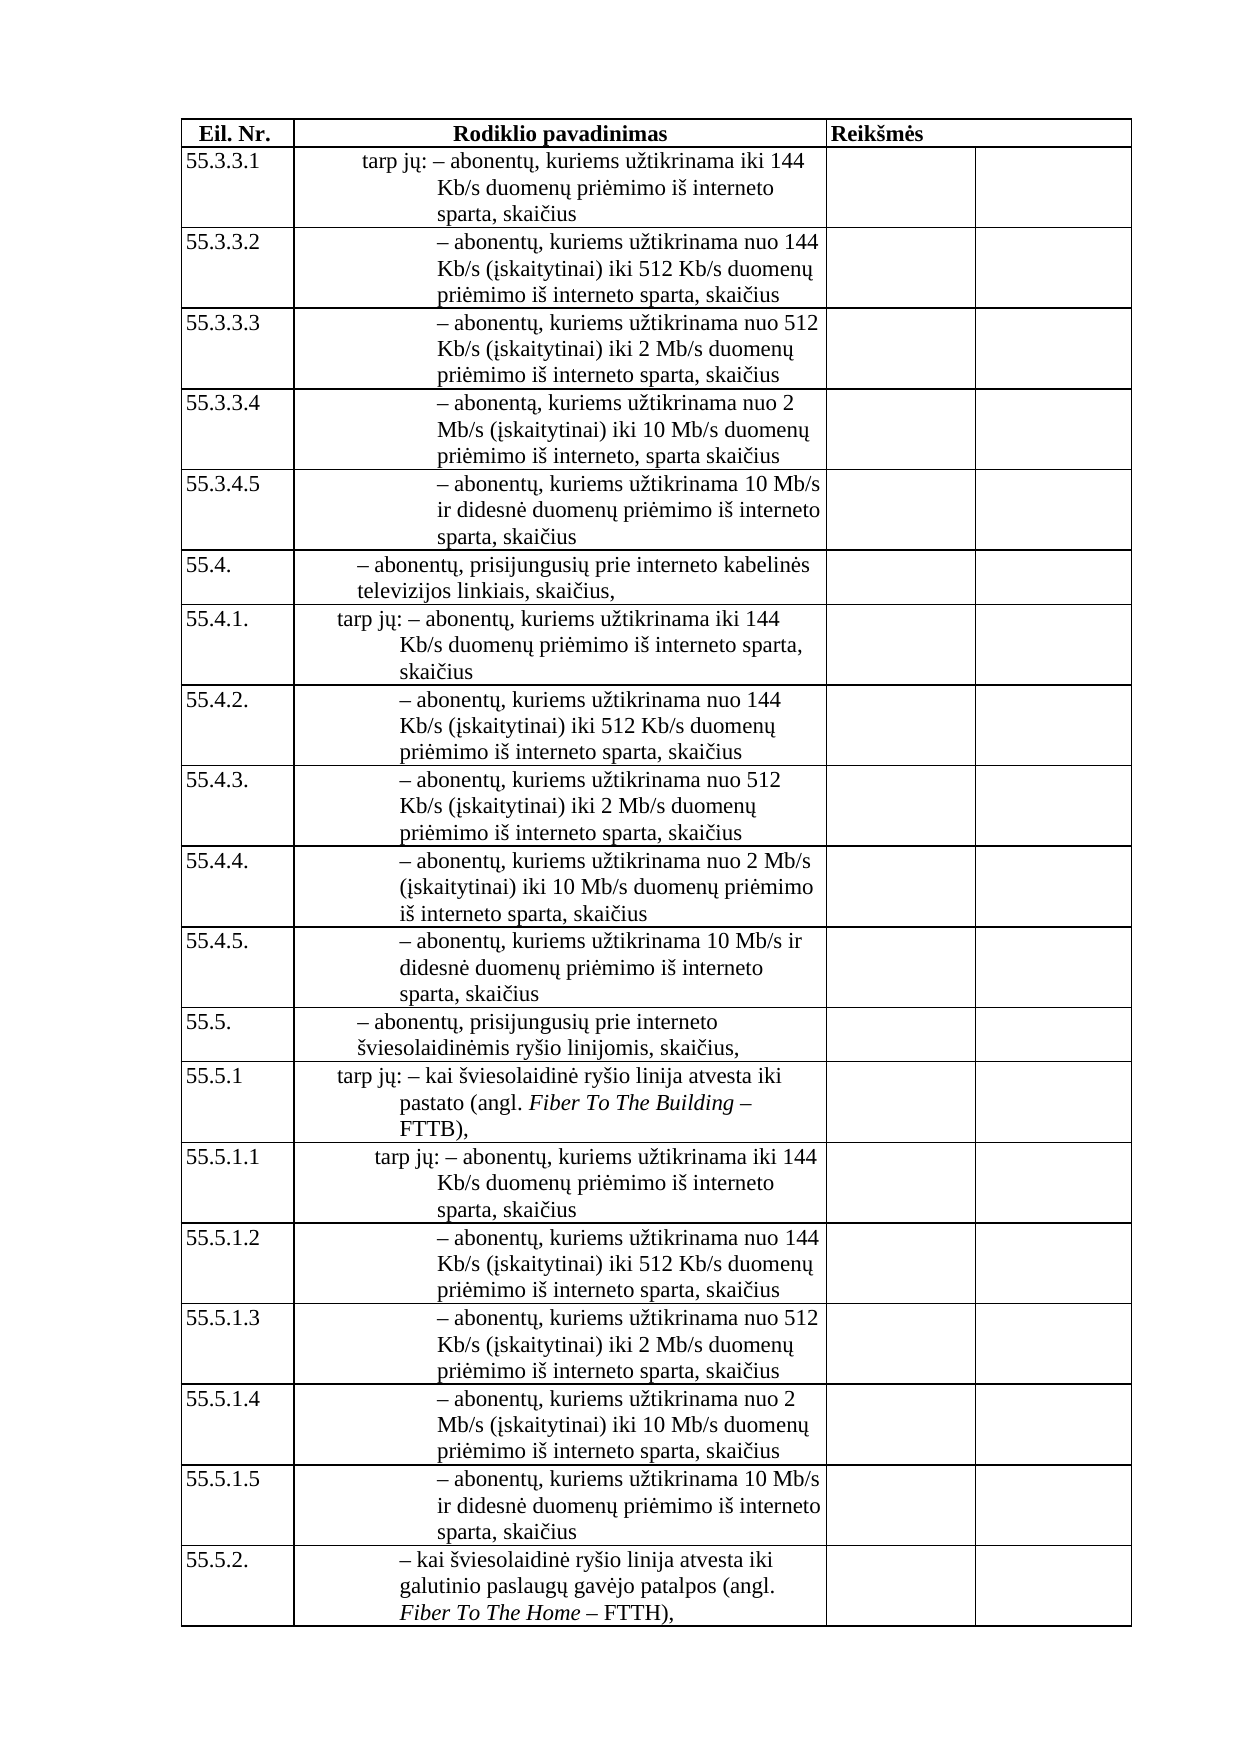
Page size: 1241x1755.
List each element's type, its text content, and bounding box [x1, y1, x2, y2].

table_cell 55.5.1 [182, 1062, 293, 1141]
table_cell 55.5.1.1 [182, 1143, 293, 1222]
table_cell [827, 309, 975, 388]
table_cell – abonentų, kuriems užtikrinama nuo 144 Kb/s (įskaitytinai) iki 512 Kb/s duomenų priėmimo iš interneto sparta, skaičius [295, 686, 826, 765]
table_cell [976, 1143, 1131, 1222]
table_cell tarp jų: – abonentų, kuriems užtikrinama iki 144 Kb/s duomenų priėmimo iš interneto sparta, skaičius [295, 605, 826, 684]
table_cell 55.5. [182, 1008, 293, 1061]
table_cell [827, 1008, 975, 1061]
table_cell – abonentų, kuriems užtikrinama 10 Mb/s ir didesnė duomenų priėmimo iš interneto sparta, skaičius [295, 1466, 826, 1544]
table_cell 55.5.2. [182, 1546, 293, 1625]
table_cell 55.4.4. [182, 847, 293, 926]
table_cell [976, 309, 1131, 388]
table_cell – abonentą, kuriems užtikrinama nuo 2 Mb/s (įskaitytinai) iki 10 Mb/s duomenų priėmimo iš interneto, sparta skaičius [295, 390, 826, 468]
table_cell [827, 470, 975, 549]
table_cell 55.4.2. [182, 686, 293, 765]
table_cell [976, 470, 1131, 549]
table_cell tarp jų: – kai šviesolaidinė ryšio linija atvesta iki pastato (angl. Fiber To The Building – FTTB), [295, 1062, 826, 1141]
table_cell tarp jų: – abonentų, kuriems užtikrinama iki 144 Kb/s duomenų priėmimo iš interneto sparta, skaičius [295, 148, 826, 227]
table_cell 55.4. [182, 551, 293, 603]
table_cell 55.5.1.3 [182, 1304, 293, 1383]
table_cell [976, 1385, 1131, 1464]
table_cell – abonentų, prisijungusių prie interneto šviesolaidinėmis ryšio linijomis, skaičius, [295, 1008, 826, 1061]
table_cell 55.4.5. [182, 928, 293, 1007]
table_cell [976, 148, 1131, 227]
table_cell 55.3.4.5 [182, 470, 293, 549]
table_cell – abonentų, kuriems užtikrinama nuo 512 Kb/s (įskaitytinai) iki 2 Mb/s duomenų priėmimo iš interneto sparta, skaičius [295, 1304, 826, 1383]
table_cell [827, 551, 975, 603]
table_cell 55.3.3.3 [182, 309, 293, 388]
table_cell [976, 605, 1131, 684]
table_cell [827, 766, 975, 845]
table_cell [976, 551, 1131, 603]
table_cell [976, 1546, 1131, 1625]
table_cell [827, 1466, 975, 1544]
table_cell 55.3.3.1 [182, 148, 293, 227]
table_cell – abonentų, kuriems užtikrinama nuo 144 Kb/s (įskaitytinai) iki 512 Kb/s duomenų priėmimo iš interneto sparta, skaičius [295, 1224, 826, 1303]
table_cell [976, 390, 1131, 468]
table_cell 55.3.3.4 [182, 390, 293, 468]
table_cell – abonentų, kuriems užtikrinama nuo 512 Kb/s (įskaitytinai) iki 2 Mb/s duomenų priėmimo iš interneto sparta, skaičius [295, 766, 826, 845]
table_cell [827, 1143, 975, 1222]
table_cell [976, 1062, 1131, 1141]
table_cell [976, 766, 1131, 845]
table_cell [827, 1385, 975, 1464]
table_header Rodiklio pavadinimas [295, 120, 826, 146]
table_cell 55.3.3.2 [182, 228, 293, 307]
table_cell [976, 1304, 1131, 1383]
table_cell – abonentų, kuriems užtikrinama nuo 144 Kb/s (įskaitytinai) iki 512 Kb/s duomenų priėmimo iš interneto sparta, skaičius [295, 228, 826, 307]
table_cell [827, 605, 975, 684]
table_cell [976, 847, 1131, 926]
table_cell [827, 928, 975, 1007]
table_cell [827, 1224, 975, 1303]
table_cell [976, 686, 1131, 765]
table_cell – abonentų, kuriems užtikrinama nuo 512 Kb/s (įskaitytinai) iki 2 Mb/s duomenų priėmimo iš interneto sparta, skaičius [295, 309, 826, 388]
table_cell [827, 1546, 975, 1625]
table_cell [976, 1008, 1131, 1061]
table_cell – abonentų, kuriems užtikrinama 10 Mb/s ir didesnė duomenų priėmimo iš interneto sparta, skaičius [295, 928, 826, 1007]
table_cell 55.5.1.2 [182, 1224, 293, 1303]
table_cell 55.5.1.4 [182, 1385, 293, 1464]
table_cell [827, 148, 975, 227]
table_cell tarp jų: – abonentų, kuriems užtikrinama iki 144 Kb/s duomenų priėmimo iš interneto sparta, skaičius [295, 1143, 826, 1222]
table_cell [976, 1466, 1131, 1544]
table_cell [827, 686, 975, 765]
table_cell – abonentų, kuriems užtikrinama nuo 2 Mb/s (įskaitytinai) iki 10 Mb/s duomenų priėmimo iš interneto sparta, skaičius [295, 1385, 826, 1464]
table_cell [827, 228, 975, 307]
table_cell [827, 847, 975, 926]
table_cell [827, 1062, 975, 1141]
table_cell [976, 1224, 1131, 1303]
table_header Reikšmės [827, 120, 1131, 146]
table_cell – abonentų, kuriems užtikrinama nuo 2 Mb/s (įskaitytinai) iki 10 Mb/s duomenų priėmimo iš interneto sparta, skaičius [295, 847, 826, 926]
table_cell – abonentų, prisijungusių prie interneto kabelinės televizijos linkiais, skaičius, [295, 551, 826, 603]
table_cell [827, 1304, 975, 1383]
table_cell 55.4.1. [182, 605, 293, 684]
table_header Eil. Nr. [182, 120, 293, 146]
table_cell [976, 228, 1131, 307]
table_cell 55.4.3. [182, 766, 293, 845]
table_cell [827, 390, 975, 468]
table_cell – abonentų, kuriems užtikrinama 10 Mb/s ir didesnė duomenų priėmimo iš interneto sparta, skaičius [295, 470, 826, 549]
table_cell 55.5.1.5 [182, 1466, 293, 1544]
table_cell [976, 928, 1131, 1007]
table_cell – kai šviesolaidinė ryšio linija atvesta iki galutinio paslaugų gavėjo patalpos (angl. Fiber To The Home – FTTH), [295, 1546, 826, 1625]
